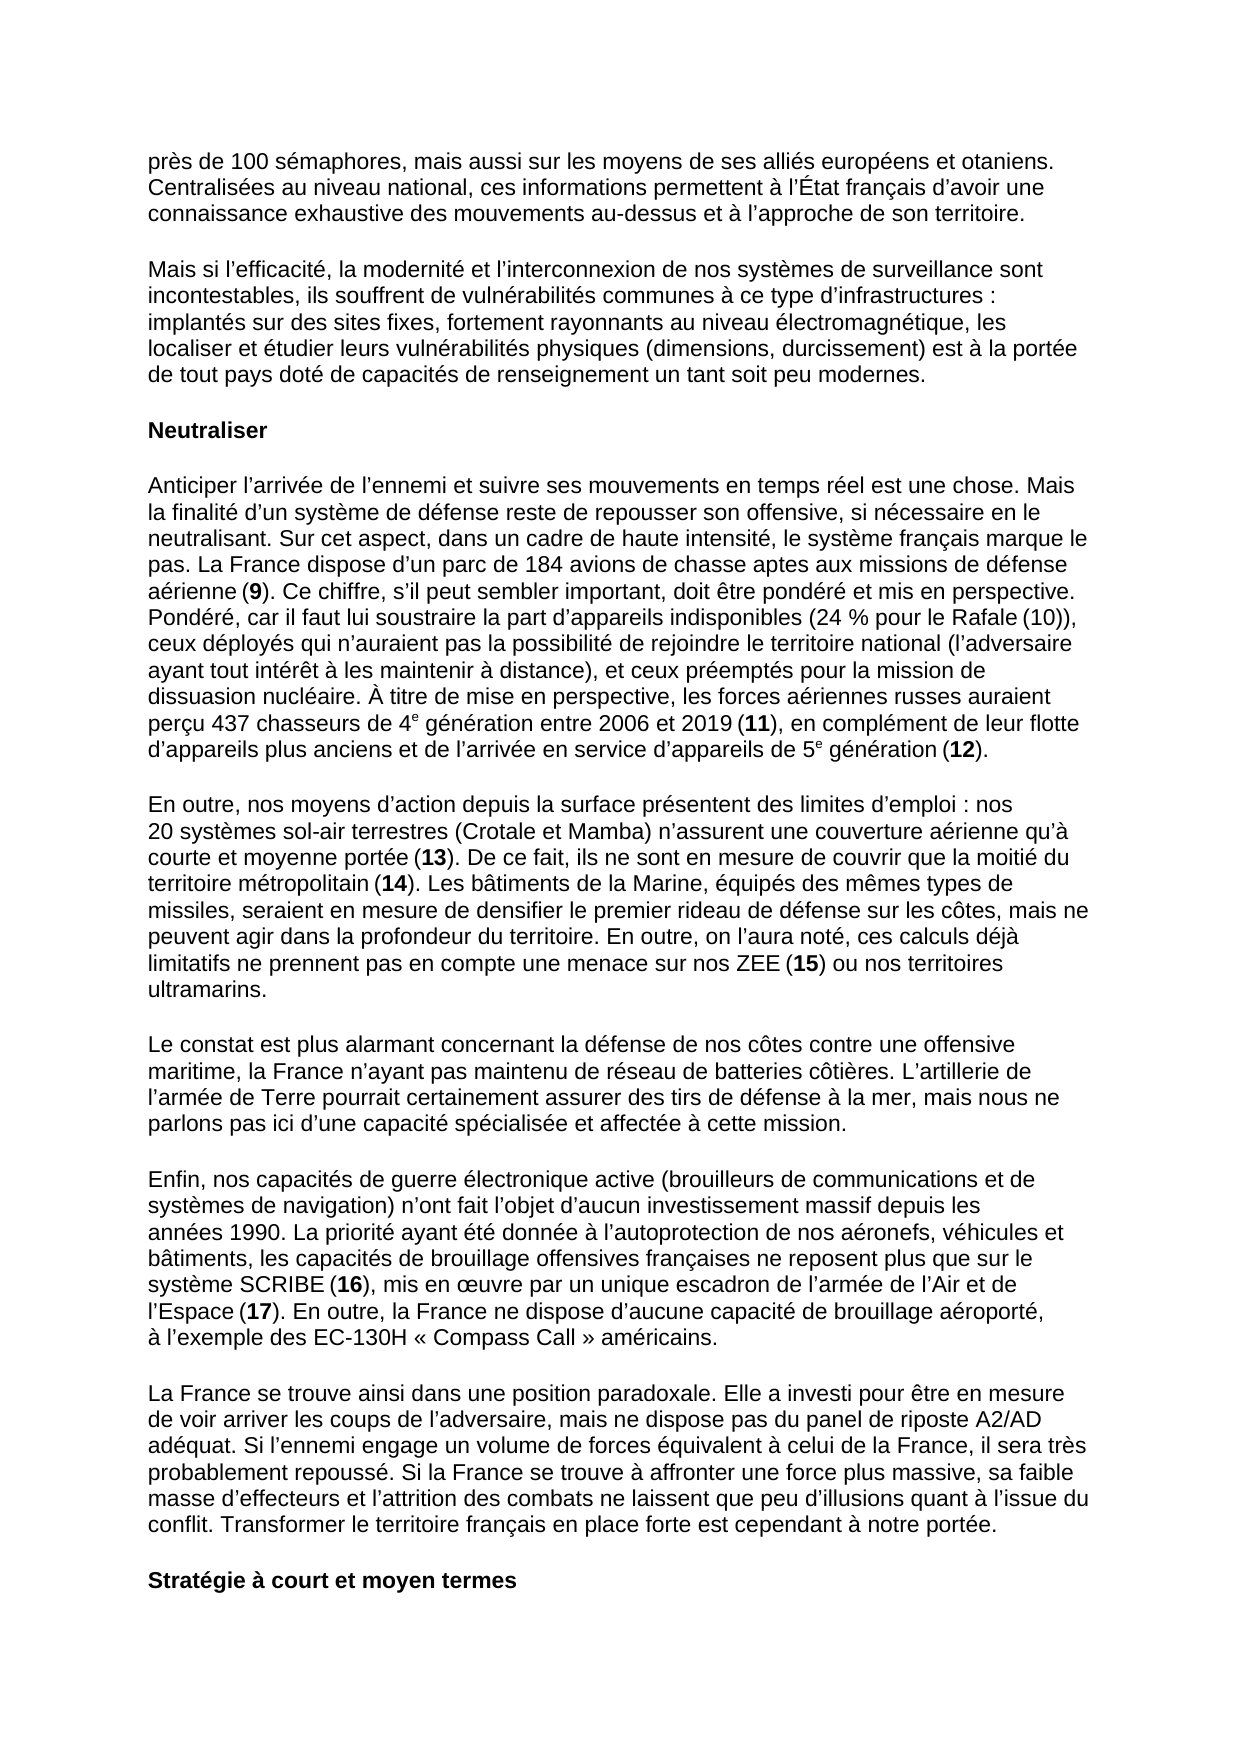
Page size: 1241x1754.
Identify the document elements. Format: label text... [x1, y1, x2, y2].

text Enfin, nos capacités de guerre électronique active (brouilleurs de communications et de systèmes de navigation) n’ont fait l’objet d’aucun investissement massif depuis les années 1990. La priorité ayant été donnée à l’autoprotection de nos aéronefs, véhicules et bâtiments, les capacités de brouillage offensives françaises ne reposent plus que sur le système SCRIBE (16), mis en œuvre par un unique escadron de l’armée de l’Air et de l’Espace (17). En outre, la France ne dispose d’aucune capacité de brouillage aéroporté, à l’exemple des EC-130H « Compass Call » américains. [148, 1166, 1093, 1350]
text Le constat est plus alarmant concernant la défense de nos côtes contre une offensive maritime, la France n’ayant pas maintenu de réseau de batteries côtières. L’artillerie de l’armée de Terre pourrait certainement assurer des tirs de défense à la mer, mais nous ne parlons pas ici d’une capacité spécialisée et affectée à cette mission. [148, 1031, 1093, 1137]
text La France se trouve ainsi dans une position paradoxale. Elle a investi pour être en mesure de voir arriver les coups de l’adversaire, mais ne dispose pas du panel de riposte A2/AD adéquat. Si l’ennemi engage un volume de forces équivalent à celui de la France, il sera très probablement repoussé. Si la France se trouve à affronter une force plus massive, sa faible masse d’effecteurs et l’attrition des combats ne laissent que peu d’illusions quant à l’issue du conflit. Transformer le territoire français en place forte est cependant à notre portée. [148, 1379, 1093, 1538]
text Mais si l’efficacité, la modernité et l’interconnexion de nos systèmes de surveillance sont incontestables, ils souffrent de vulnérabilités communes à ce type d’infrastructures : implantés sur des sites fixes, fortement rayonnants au niveau électromagnétique, les localiser et étudier leurs vulnérabilités physiques (dimensions, durcissement) est à la portée de tout pays doté de capacités de renseignement un tant soit peu modernes. [148, 256, 1093, 388]
text Stratégie à court et moyen termes [148, 1567, 1093, 1593]
text Anticiper l’arrivée de l’ennemi et suivre ses mouvements en temps réel est une chose. Mais la finalité d’un système de défense reste de repousser son offensive, si nécessaire en le neutralisant. Sur cet aspect, dans un cadre de haute intensité, le système français marque le pas. La France dispose d’un parc de 184 avions de chasse aptes aux missions de défense aérienne (9). Ce chiffre, s’il peut sembler important, doit être pondéré et mis en perspective. Pondéré, car il faut lui soustraire la part d’appareils indisponibles (24 % pour le Rafale (10)), ceux déployés qui n’auraient pas la possibilité de rejoindre le territoire national (l’adversaire ayant tout intérêt à les maintenir à distance), et ceux préemptés pour la mission de dissuasion nucléaire. À titre de mise en perspective, les forces aériennes russes auraient perçu 437 chasseurs de 4e génération entre 2006 et 2019 (11), en complément de leur flotte d’appareils plus anciens et de l’arrivée en service d’appareils de 5e génération (12). [148, 472, 1093, 762]
text Neutraliser [148, 417, 1093, 443]
text En outre, nos moyens d’action depuis la surface présentent des limites d’emploi : nos 20 systèmes sol-air terrestres (Crotale et Mamba) n’assurent une couverture aérienne qu’à courte et moyenne portée (13). De ce fait, ils ne sont en mesure de couvrir que la moitié du territoire métropolitain (14). Les bâtiments de la Marine, équipés des mêmes types de missiles, seraient en mesure de densifier le premier rideau de défense sur les côtes, mais ne peuvent agir dans la profondeur du territoire. En outre, on l’aura noté, ces calculs déjà limitatifs ne prennent pas en compte une menace sur nos ZEE (15) ou nos territoires ultramarins. [148, 791, 1093, 1002]
text près de 100 sémaphores, mais aussi sur les moyens de ses alliés européens et otaniens. Centralisées au niveau national, ces informations permettent à l’État français d’avoir une connaissance exhaustive des mouvements au-dessus et à l’approche de son territoire. [148, 148, 1093, 227]
